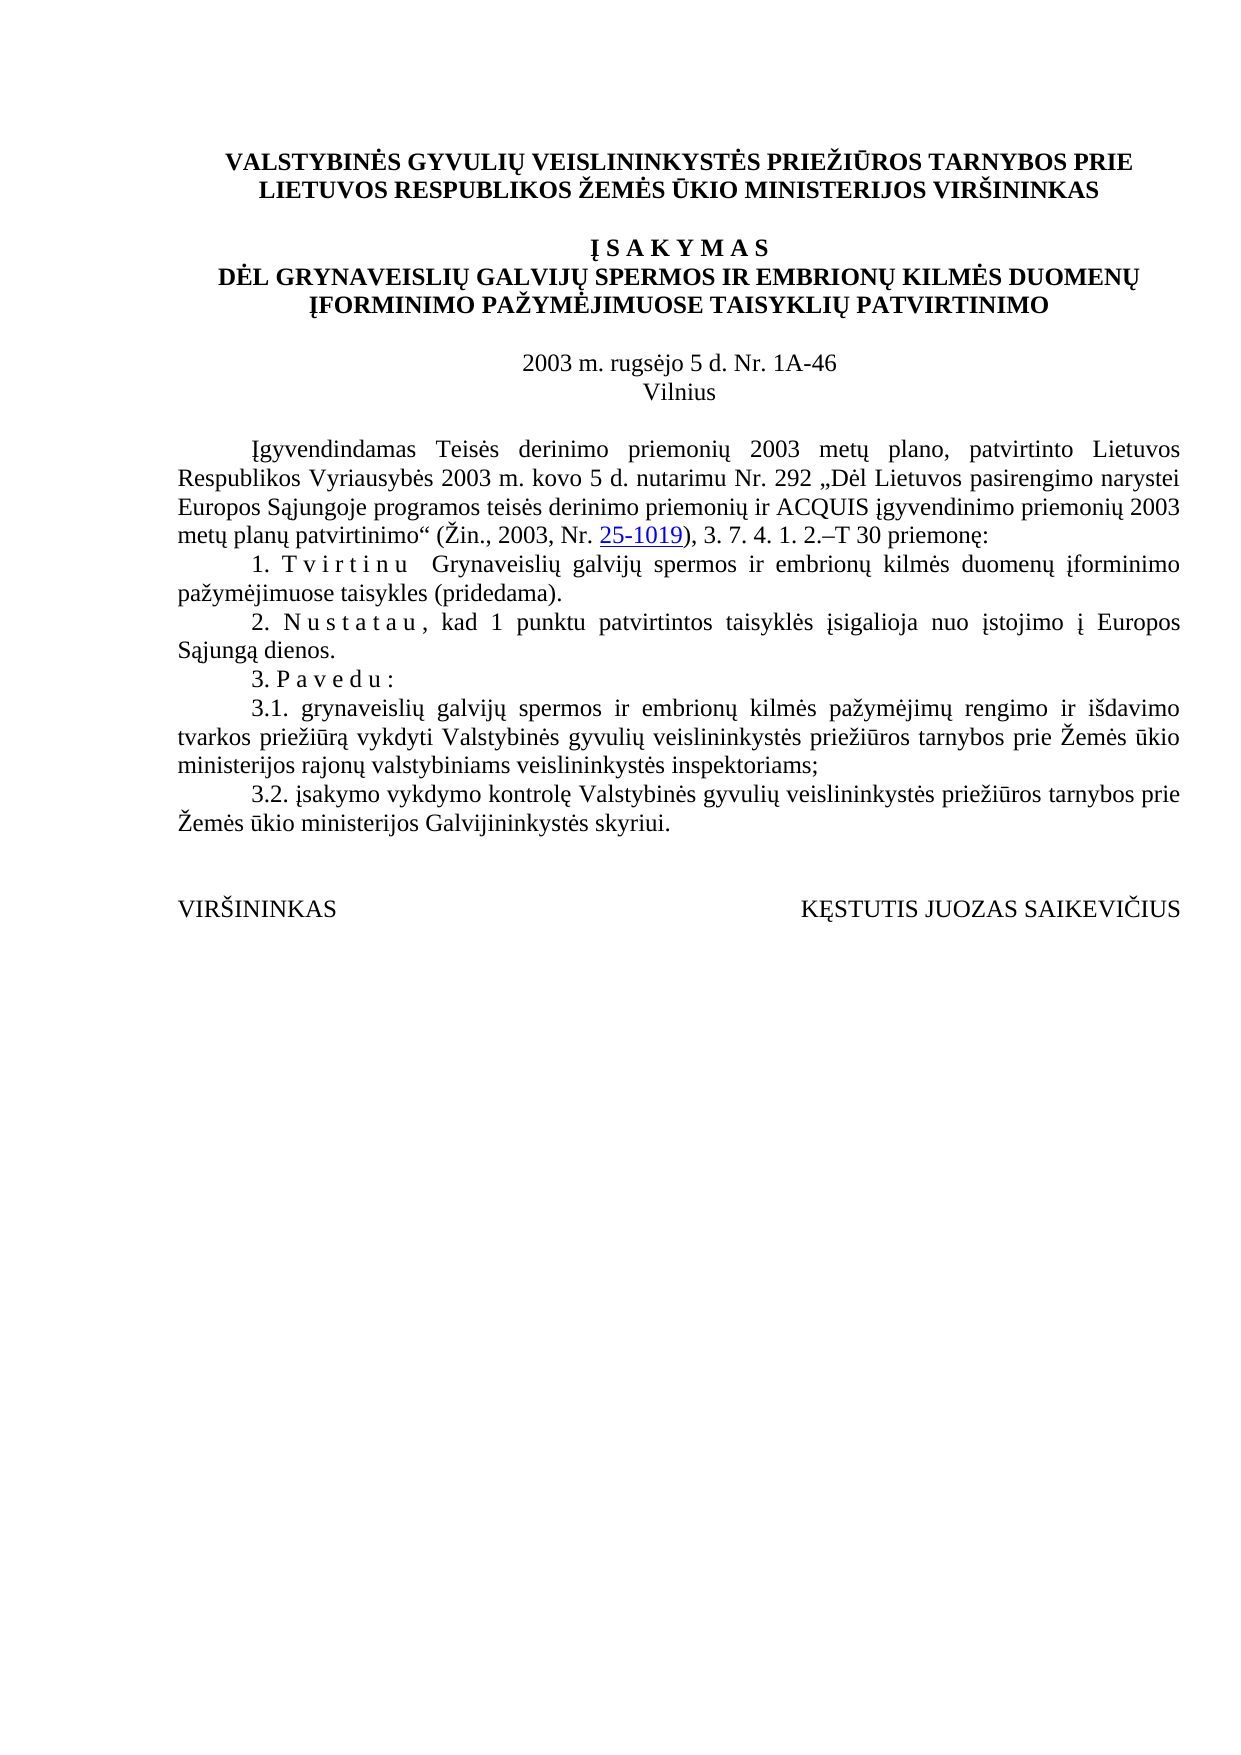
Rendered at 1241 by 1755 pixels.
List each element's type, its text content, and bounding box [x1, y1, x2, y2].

text VIRŠININKAS KĘSTUTIS JUOZAS SAIKEVIČIUS [177, 894, 1181, 923]
text 2. Nustatau, kad 1 punktu patvirtintos taisyklės įsigalioja nuo įstojimo į Europos Sąjungą dienos. [177, 607, 1181, 664]
text Įgyvendindamas Teisės derinimo priemonių 2003 metų plano, patvirtinto Lietuvos Respublikos Vyriausybės 2003 m. kovo 5 d. nutarimu Nr. 292 „Dėl Lietuvos pasirengimo narystei Europos Sąjungoje programos teisės derinimo priemonių ir ACQUIS įgyvendinimo priemonių 2003 metų planų patvirtinimo“ (Žin., 2003, Nr. 25-1019), 3. 7. 4. 1. 2.–T 30 priemonę: [177, 434, 1181, 549]
text 3.2. įsakymo vykdymo kontrolę Valstybinės gyvulių veislininkystės priežiūros tarnybos prie Žemės ūkio ministerijos Galvijininkystės skyriui. [177, 779, 1181, 837]
text Vilnius [177, 377, 1181, 406]
text 1. Tvirtinu Grynaveislių galvijų spermos ir embrionų kilmės duomenų įforminimo pažymėjimuose taisykles (pridedama). [177, 549, 1181, 607]
text 3.1. grynaveislių galvijų spermos ir embrionų kilmės pažymėjimų rengimo ir išdavimo tvarkos priežiūrą vykdyti Valstybinės gyvulių veislininkystės priežiūros tarnybos prie Žemės ūkio ministerijos rajonų valstybiniams veislininkystės inspektoriams; [177, 693, 1181, 779]
text DĖL GRYNAVEISLIŲ GALVIJŲ SPERMOS IR EMBRIONŲ KILMĖS DUOMENŲ ĮFORMINIMO PAŽYMĖJIMUOSE TAISYKLIŲ PATVIRTINIMO [177, 262, 1181, 319]
text VALSTYBINĖS GYVULIŲ VEISLININKYSTĖS PRIEŽIŪROS TARNYBOS PRIE LIETUVOS RESPUBLIKOS ŽEMĖS ŪKIO MINISTERIJOS VIRŠININKAS [177, 147, 1181, 204]
text 3. Pavedu: [177, 664, 1181, 693]
text 2003 m. rugsėjo 5 d. Nr. 1A-46 [177, 348, 1181, 377]
text Į S A K Y M A S [177, 233, 1181, 262]
